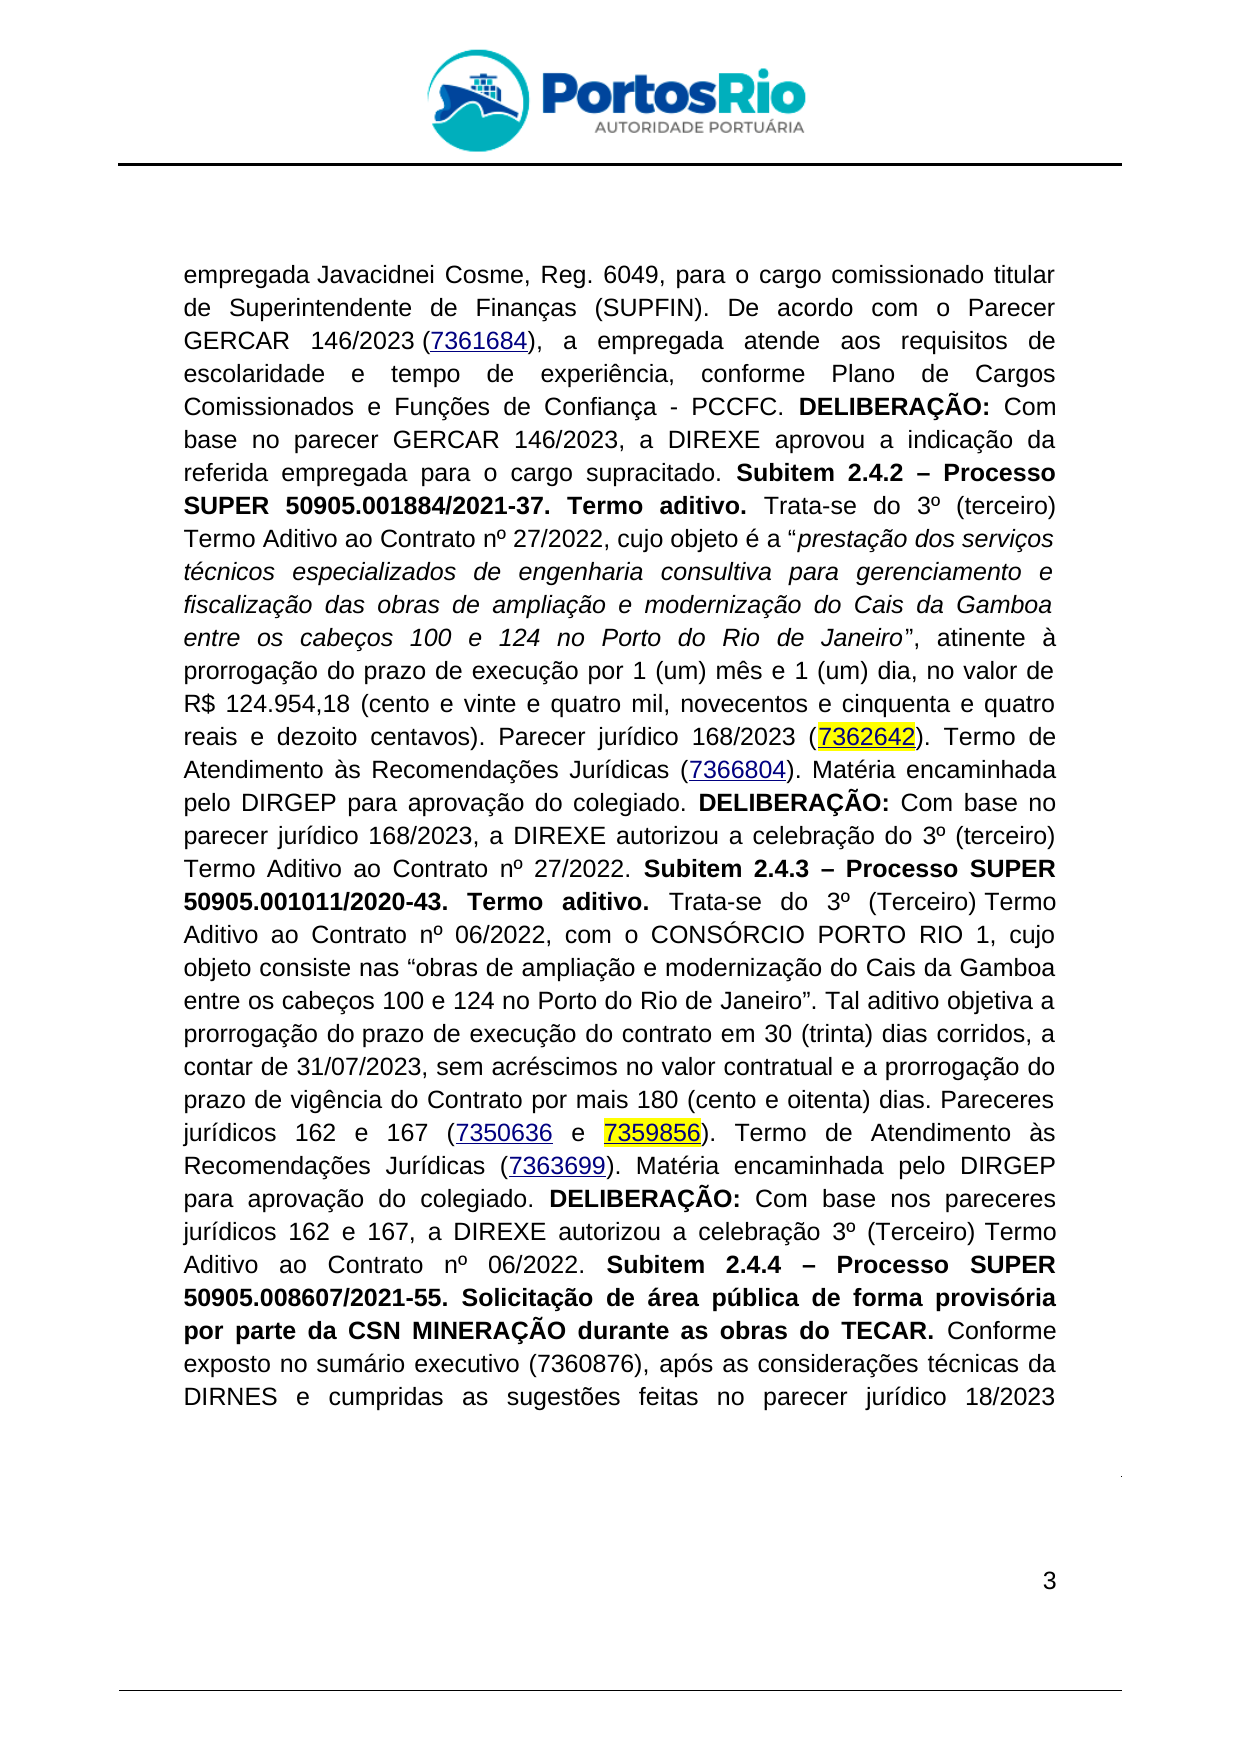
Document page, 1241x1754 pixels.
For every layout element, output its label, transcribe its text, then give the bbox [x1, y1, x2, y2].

text Aos vinte e cinco dias do mês de julho do ano dois mil e vinte e três, às dezesseis horas, foi realizada, na sala de reuniões da Companhia Docas do Rio de Janeiro, situada à Rua Dom Gerardo, 35 - 10º andar – Centro – Rio de Janeiro, a Segunda Milésima Seiscentésima Décima Quinta Reunião Ordinária da Diretoria Executiva da Companhia Docas do Rio de Janeiro, sob a presidência de Alvaro Luiz Savio, Diretor-Presidente, contando com a participação de Eduardo Celso de Araújo Marinho, Diretor de Negócios e Sustentabilidade e Diretor Administrativo-Financeiro Substituto, e de Ronaldo Fucci, Diretor de Gestão Portuária. Participou, ainda, desta reunião, o Assessor da Diretoria da Presidência, Fernando Levy Lessa. Item 1 – ABERTURA DOS TRABALHOS. O Diretor-Presidente deu por iniciados os trabalhos, passando-se, então, à apreciação do Item 2 - ORDEM DO DIA: Subitem 2.1 – MATÉRIAS PARA DELIBERAÇÃO: Subitem 2.1.1 - Processo SUPER 50905.000725/2021-15. Atualização de Instrumento Normativo. Trata-se da revisão do Instrumento Normativo – Benefício Plano Odontológico (7194639), tendo em vista a vigência do normativo anterior encerrada em 10/03/2023. Validação SUPGES (7356433). Matéria encaminhada pelo DIRAFI Substituto para deliberação do colegiado. DELIBERAÇÃO: A DIREXE aprovou a revisão do referido normativo, nos termos da minuta constante do documento nº 7194639. Subitem 2.1.2 - Processo SUPER 50905.003133/2023-17. Indenização - Supressão Horas Extras. Conforme exposto no sumário executivo (7359572), trata-se do montante devido xx xxxxxxxxx Xxxx Xxxxxxx xx Xxxxxxhx x Xxxx xxxxx xx xxxxx xx xxxxx xx Xx xxxxxxxxx xxxxxxxxx x xxxx xxxx xxxxx x xxzxxxx xxxxx x xxxxxxxx x xx xxxxxxxxxx conforme memória de cálculo (7359387), referente à indenização pela supressão de horas extras após retirada do empregado da jornada de escala de revezamento. Matéria encaminhada pelo DIRAFI Substituto para autorização do colegiado. DELIBERAÇÃO: A DIREXE autorizou o pagamento da indenização ao referido empregado na forma apresentada. Subitem 2.2 - MATÉRIAS PARA CONHECIMENTO: Subitem 2.2.1 - Processo SUPER 50905.001011/2020-43. Obras de ampliação e modernização do Cais da Gamboa. Trata-se da obra de ampliação e modernização do Cais da Gamboa entre os cabeços 100 e 124 no Porto do Rio de Janeiro. O DIRGEP encaminha, para conhecimento da Diretoria Executiva, a Nota Técnica 6 (7346363), elaborada pela fiscalização do Contrato, que apresenta uma síntese do quadro atual das obras de ampliação e modernização do Cais da Gamboa entre os cabeços 100 e 124 no Porto do Rio de Janeiro e visa expor fatos e consequências que podem advir pelo atraso no repasse de recursos provenientes do Ministério do Planejamento e Orçamento nas contas do Ministério de Portos e Aeroportos. MANIFESTAÇÃO: A DIREXE decidiu retirar o assunto de pauta. Subitem 2.2.2 - Processo SUPER 50905.001351/2023-17. Deliberação CONSAD nº 033/2023 (Recomendações do COAUD presentes no Relatório das Demonstrações Financeiras - Exercício Findo 31/12/2022). Conforme exposto no sumário executivo (7332601), trata-se de atendimento à deliberação da 2592ª DIREXE (7016831) que, ao analisar a Deliberação CONSAD em epígrafe, solicitou o encaminhamento, dentre outras áreas, à SUPFIN para manifestação. Conforme solicitação SUPFIN (7028281), manifestaram-se, quanto aos itens sob responsabilidade da superintendência, as áreas SUTCOR (7103622) quanto aos itens 7 e 8, e GERCOT (7088049) quanto aos itens 1, 2, 3 e 9. Quanto ao item 5, que trata da elaboração de planos de ação, com responsável e prazo de implementação, para atender às recomendações efetuadas pela Auditoria Interna, o DIRAFI Substituto informa que estes são realizados conforme as recomendações apontadas pela AUDINT. Por fim, destaca, ainda, a manifestação GERCOP quanto aos itens 4 e 6 (7087507, 7087654) sob sua responsabilidade. Matéria encaminhada pelo DIRAFI para conhecimento e posterior envio ao Conselho de Administração. MANIFESTAÇÃO: A DIREXE decidiu retirar o assunto de pauta. Subitem 2.3 – MATÉRIA PARA APRESENTAÇÃO: Subitem 2.3.1 - Processo SUPER 50905.002067/2020-15. Apresentação da Gerência de Gestão Financeira: fluxo de caixa e faturamento no mês de junho/2023, e contas a receber de maio/2023. MANIFESTAÇÃO: A DIREXE decidiu retirar o assunto de pauta. Subitem 2.4 - EXTRAPAUTA: Subitem 2.4.1 – Processo SUPER 50905.003389/2023-24. Indicação para cargo comissionado. Trata-se da indicação da empregada Javacidnei Cosme, Reg. 6049, para o cargo comissionado titular de Superintendente de Finanças (SUPFIN). De acordo com o Parecer GERCAR 146/2023 (7361684), a empregada atende aos requisitos de escolaridade e tempo de experiência, conforme Plano de Cargos Comissionados e Funções de Confiança - PCCFC. DELIBERAÇÃO: Com base no parecer GERCAR 146/2023, a DIREXE aprovou a indicação da referida empregada para o cargo supracitado. Subitem 2.4.2 – Processo SUPER 50905.001884/2021-37. Termo aditivo. Trata-se do 3º (terceiro) Termo Aditivo ao Contrato nº 27/2022, cujo objeto é a “prestação dos serviços técnicos especializados de engenharia consultiva para gerenciamento e fiscalização das obras de ampliação e modernização do Cais da Gamboa entre os cabeços 100 e 124 no Porto do Rio de Janeiro”, atinente à prorrogação do prazo de execução por 1 (um) mês e 1 (um) dia, no valor de R$ 124.954,18 (cento e vinte e quatro mil, novecentos e cinquenta e quatro reais e dezoito centavos). Parecer jurídico 168/2023 (7362642). Termo de Atendimento às Recomendações Jurídicas (7366804). Matéria encaminhada pelo DIRGEP para aprovação do colegiado. DELIBERAÇÃO: Com base no parecer jurídico 168/2023, a DIREXE autorizou a celebração do 3º (terceiro) Termo Aditivo ao Contrato nº 27/2022. Subitem 2.4.3 – Processo SUPER 50905.001011/2020-43. Termo aditivo. Trata-se do 3º (Terceiro) Termo Aditivo ao Contrato nº 06/2022, com o CONSÓRCIO PORTO RIO 1, cujo objeto consiste nas “obras de ampliação e modernização do Cais da Gamboa entre os cabeços 100 e 124 no Porto do Rio de Janeiro”. Tal aditivo objetiva a prorrogação do prazo de execução do contrato em 30 (trinta) dias corridos, a contar de 31/07/2023, sem acréscimos no valor contratual e a prorrogação do prazo de vigência do Contrato por mais 180 (cento e oitenta) dias. Pareceres jurídicos 162 e 167 (7350636 e 7359856). Termo de Atendimento às Recomendações Jurídicas (7363699). Matéria encaminhada pelo DIRGEP para aprovação do colegiado. DELIBERAÇÃO: Com base nos pareceres jurídicos 162 e 167, a DIREXE autorizou a celebração 3º (Terceiro) Termo Aditivo ao Contrato nº 06/2022. Subitem 2.4.4 – Processo SUPER 50905.008607/2021-55. Solicitação de área pública de forma provisória por parte da CSN MINERAÇÃO durante as obras do TECAR. Conforme exposto no sumário executivo (7360876), após as considerações técnicas da DIRNES e cumpridas as sugestões feitas no parecer jurídico 18/2023 (6994713), o DIRNES solicita a aprovação das seguintes matérias: i) a opção pelo método de cobrança via avaliação imobiliária, nos termos da Nota Técnica Comercial no valor mínimo de R$ 1,52 m²; ii) a aprovação da locação de 8 (oito) terrenos espalhados ao longo da Pista 900 e na cabeceira da Ponte de Acesso ao Píer de Carvão, com a metragem de 45.829,00m², desocupados e sem benfeitorias destinados a futuros canteiros para pré-montagem de estruturas, fabricação de pré-moldados, estoque de materiais e equipamentos, carregamento em balsas flutuantes e outras finalidades de apoio as obras de expansão do Terminal de Carvão da CSN (TECAR). DELIBERAÇÃO: A DIREXE aprovou as matérias propostas pelo DIRNES e determinou o encaminhamento do processo ao Conselho de Administração. Subitem 2.4.5 – Processo SUPER 50905.002398/2023-06. Trata-se da indicação da empregada Mariana Athaíde Araújo de Mello, Reg. 9389, para o encargo de substituta eventual da Supervisão de Promoção Comercial (SUPROC). Parecer de Análise Curricular Nº 144/2023/GERCAR-PORTOSRIO/SUPREC-PORTOSRIO/DIRAFI-PORTOSRIO (7338385), concluindo pelo atendimento aos pré-requisitos de escolaridade e experiência para o cargo mencionado, conforme PCCFC. Conforme exposto no despacho (7369112), a portaria deverá ter seus efeitos a partir de 24/07/2023. DELIBERAÇÃO: Com base no parecer GERCAR 144/2023, a DIREXE aprovou a indicação da referida empregada para o encargo supracitado, devendo a portaria ter seus efeitos a partir de 24/07/2023. ENCERRAMENTO DOS TRABALHOS. Como nada mais houvesse a ser dito, o Presidente deu por encerrada esta reunião às dezesseis horas e cinquenta minutos, tendo sido lavrada a presente ata que, lida e achada conforme, segue assinada por todos os Diretores participantes. [119, 196, 1121, 1476]
